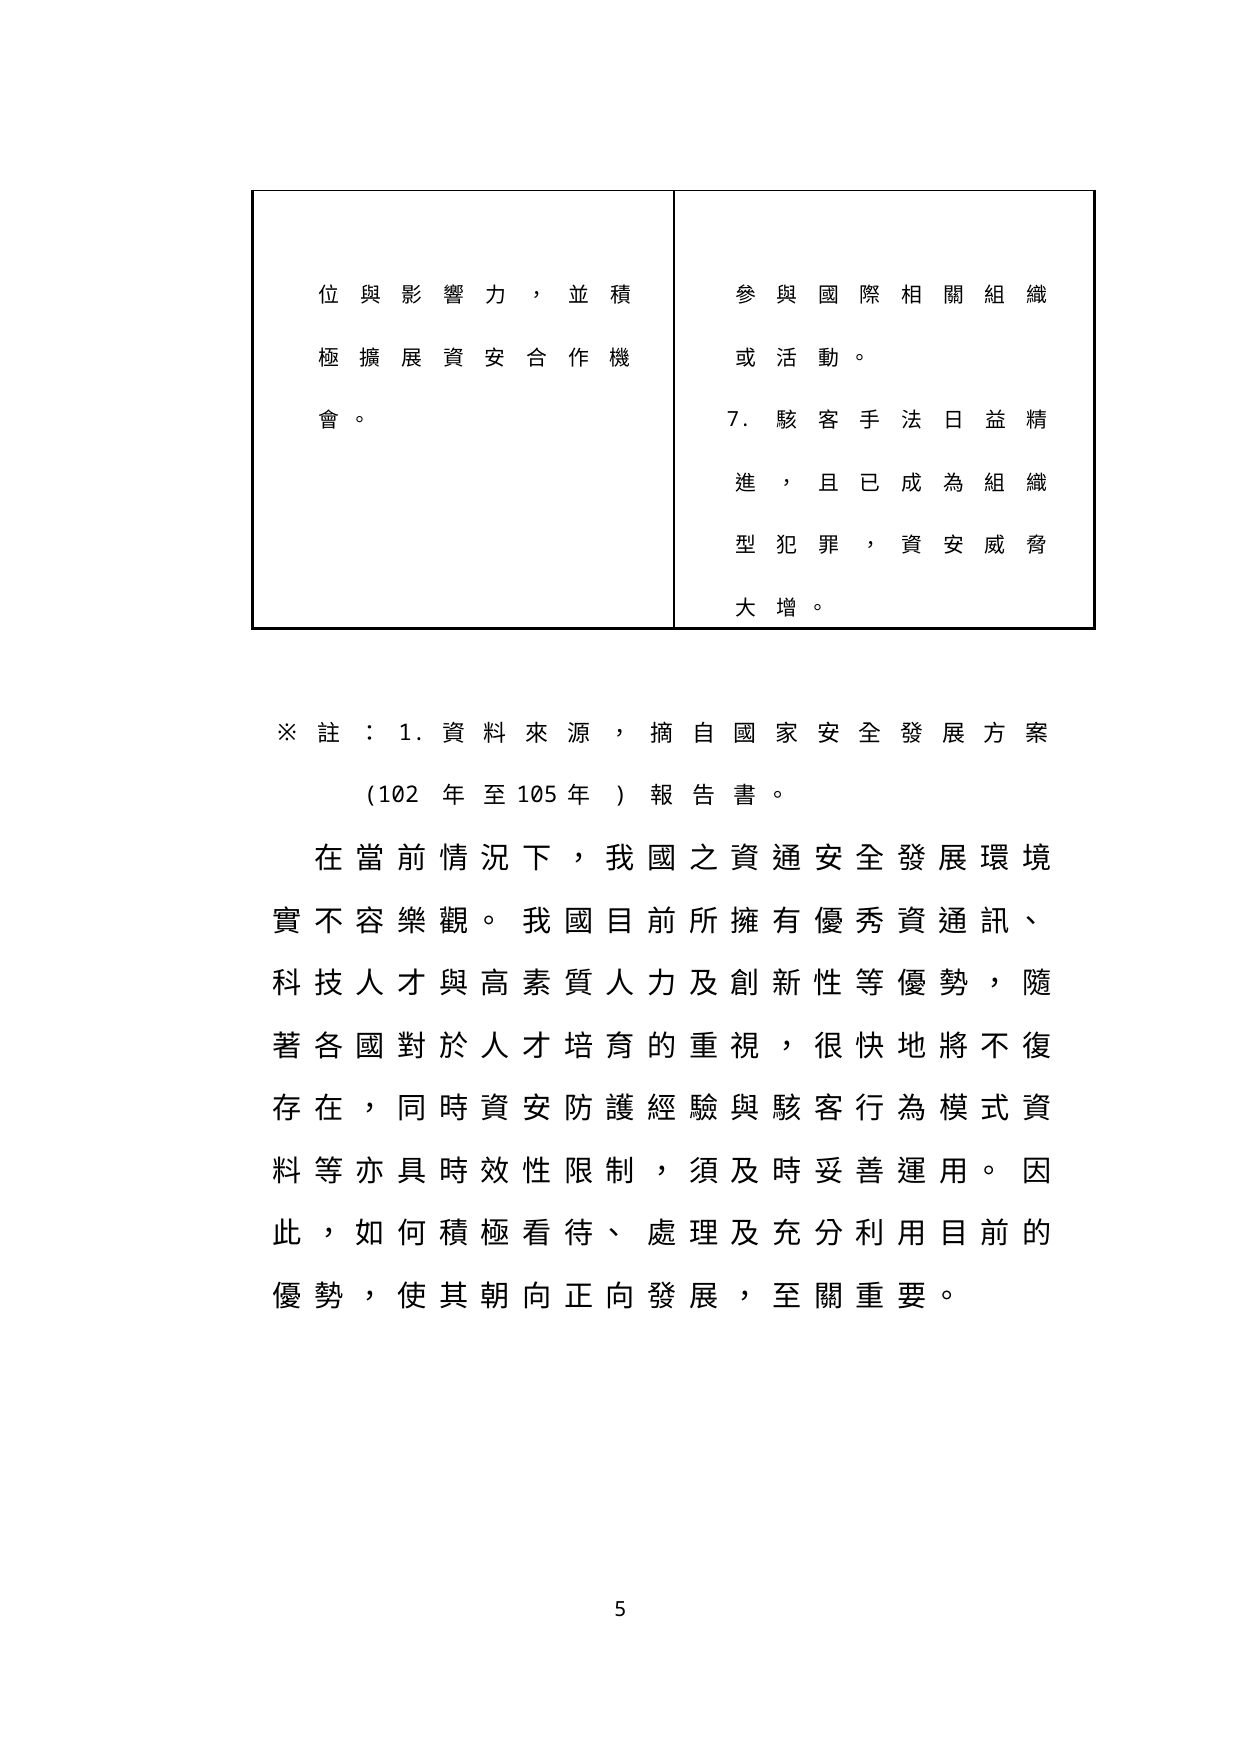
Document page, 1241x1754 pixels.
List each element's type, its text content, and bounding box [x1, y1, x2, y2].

text ※註：1.資料來源，摘自國家安全發展方案(102年至105年)報告書。 [242, 689, 1058, 814]
table_cell 參與國際相關組織或活動。 7. 駭客手法日益精進，且已成為組織型犯罪，資安威脅大增。 [675, 191, 1093, 627]
text 在當前情況下，我國之資通安全發展環境實不容樂觀。我國目前所擁有優秀資通訊、科技人才與高素質人力及創新性等優勢，隨著各國對於人才培育的重視，很快地將不復存在，同時資安防護經驗與駭客行為模式資料等亦具時效性限制，須及時妥善運用。因此，如何積極看待、處理及充分利用目前的優勢，使其朝向正向發展，至關重要。 [241, 814, 1058, 1314]
table_cell 位與影響力，並積極擴展資安合作機會。 [254, 191, 673, 627]
